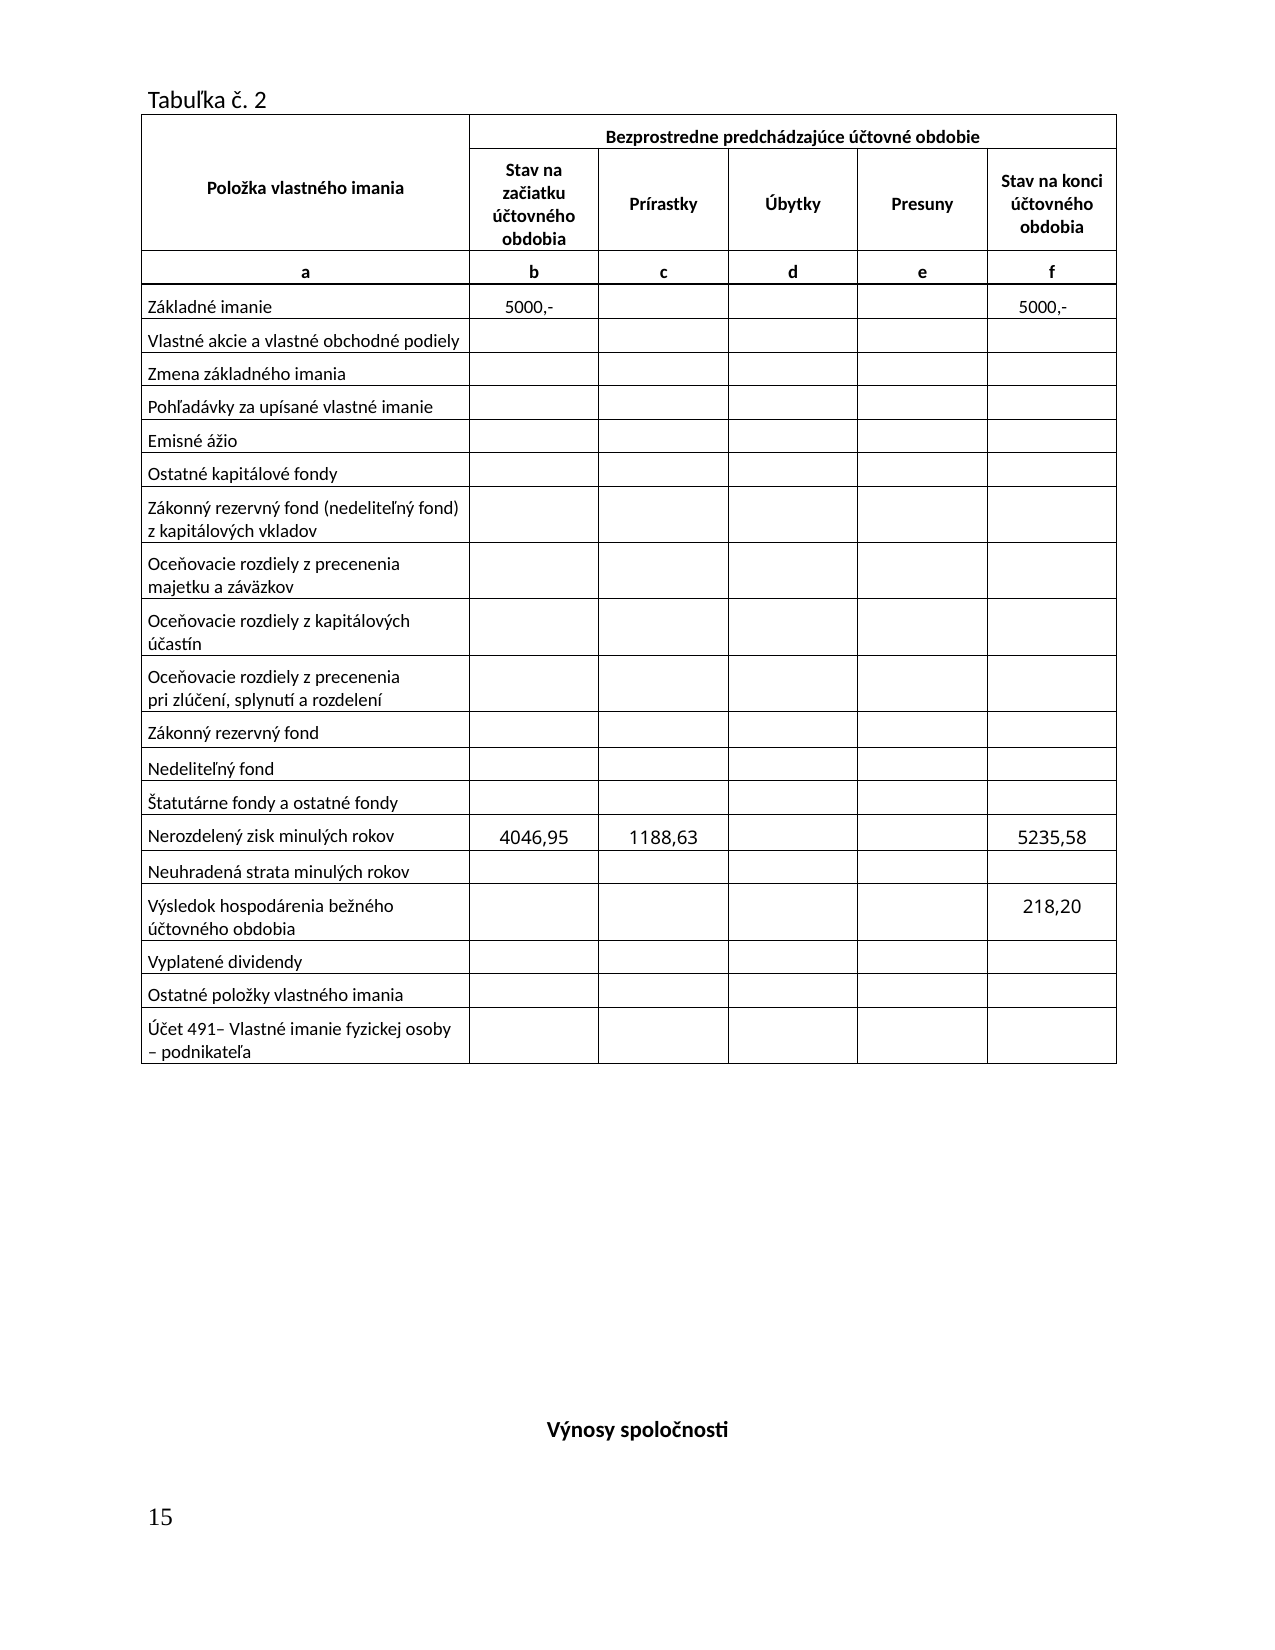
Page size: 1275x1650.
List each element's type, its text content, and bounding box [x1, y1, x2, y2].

table_cell [729, 599, 857, 654]
table_cell Stav na konci účtovného obdobia [988, 149, 1116, 250]
table_cell [599, 285, 728, 318]
text Tabuľka č. 2 [148, 84, 1127, 114]
table_cell [858, 487, 987, 542]
table_cell [470, 453, 598, 486]
table_cell [858, 656, 987, 711]
table_cell [729, 941, 857, 973]
table_cell [599, 543, 728, 598]
table_cell [988, 599, 1116, 654]
table_cell [988, 851, 1116, 883]
table_cell [729, 543, 857, 598]
table_cell [599, 353, 728, 385]
table_cell [599, 884, 728, 940]
table_cell [470, 386, 598, 419]
table_cell [599, 781, 728, 814]
table_cell [858, 319, 987, 352]
table_cell [729, 353, 857, 385]
table_cell Zákonný rezervný fond [142, 712, 469, 747]
table_cell [729, 851, 857, 883]
table_cell [470, 487, 598, 542]
table_cell [729, 487, 857, 542]
table_cell [858, 543, 987, 598]
table_cell [470, 319, 598, 352]
table_cell Základné imanie [142, 285, 469, 318]
table_cell [729, 712, 857, 747]
table_cell [599, 851, 728, 883]
table_cell [729, 319, 857, 352]
table_cell [599, 941, 728, 973]
table_cell Úbytky [729, 149, 857, 250]
table_cell [599, 487, 728, 542]
table_cell [988, 353, 1116, 385]
table_cell [858, 941, 987, 973]
table_cell [858, 712, 987, 747]
table_cell [729, 285, 857, 318]
table_cell [599, 386, 728, 419]
table_header Bezprostredne predchádzajúce účtovné obdobie [470, 115, 1116, 148]
table_cell d [729, 251, 857, 283]
table_cell [858, 1008, 987, 1063]
table_cell [599, 974, 728, 1007]
table_cell Oceňovacie rozdiely z kapitálových účastín [142, 599, 469, 654]
table_cell [988, 487, 1116, 542]
table_cell [599, 599, 728, 654]
table_cell Nedeliteľný fond [142, 748, 469, 780]
text Výnosy spoločnosti [148, 1416, 1127, 1444]
table_cell [729, 974, 857, 1007]
table_cell [858, 599, 987, 654]
table_cell [729, 386, 857, 419]
table_cell b [470, 251, 598, 283]
table_cell [729, 748, 857, 780]
table_cell [729, 1008, 857, 1063]
table_cell [470, 599, 598, 654]
table_cell Neuhradená strata minulých rokov [142, 851, 469, 883]
table_cell [858, 420, 987, 452]
table_cell [470, 851, 598, 883]
table_cell [729, 781, 857, 814]
table_cell Zmena základného imania [142, 353, 469, 385]
table_cell [858, 781, 987, 814]
table_cell [858, 285, 987, 318]
table_cell [470, 712, 598, 747]
table_cell e [858, 251, 987, 283]
table_cell Presuny [858, 149, 987, 250]
table_cell [858, 453, 987, 486]
table_cell c [599, 251, 728, 283]
table_cell [858, 748, 987, 780]
table_cell [858, 884, 987, 940]
table_cell 4046,95 [470, 815, 598, 850]
table_cell [470, 941, 598, 973]
table_cell [599, 319, 728, 352]
table_cell [858, 386, 987, 419]
table_cell 1188,63 [599, 815, 728, 850]
table_cell f [988, 251, 1116, 283]
table_cell [988, 712, 1116, 747]
table_cell 5000,- [470, 285, 598, 318]
table_cell [470, 1008, 598, 1063]
table_cell Účet 491– Vlastné imanie fyzickej osoby – podnikateľa [142, 1008, 469, 1063]
table_cell Zákonný rezervný fond (nedeliteľný fond) z kapitálových vkladov [142, 487, 469, 542]
table_cell [988, 543, 1116, 598]
table_header Položka vlastného imania [142, 115, 469, 250]
table_cell [858, 851, 987, 883]
table_cell Oceňovacie rozdiely z precenenia majetku a záväzkov [142, 543, 469, 598]
table_cell a [142, 251, 469, 283]
table_cell [988, 420, 1116, 452]
table_cell Ostatné kapitálové fondy [142, 453, 469, 486]
table_cell [858, 353, 987, 385]
table_cell Štatutárne fondy a ostatné fondy [142, 781, 469, 814]
table_cell Emisné ážio [142, 420, 469, 452]
table_cell Nerozdelený zisk minulých rokov [142, 815, 469, 850]
table_cell [599, 748, 728, 780]
table_cell [470, 748, 598, 780]
table_cell [858, 974, 987, 1007]
table_cell Vyplatené dividendy [142, 941, 469, 973]
table_cell [599, 712, 728, 747]
table_cell [988, 453, 1116, 486]
table_cell [988, 748, 1116, 780]
table_cell [988, 781, 1116, 814]
table_cell [729, 884, 857, 940]
table_cell [729, 656, 857, 711]
table_cell [729, 453, 857, 486]
table_cell [988, 656, 1116, 711]
table_cell Pohľadávky za upísané vlastné imanie [142, 386, 469, 419]
table_cell [988, 941, 1116, 973]
table_cell [988, 386, 1116, 419]
table_cell [599, 453, 728, 486]
table_cell [470, 420, 598, 452]
table_cell [729, 815, 857, 850]
table_cell Výsledok hospodárenia bežného účtovného obdobia [142, 884, 469, 940]
table_cell 5000,- [988, 285, 1116, 318]
table_cell [988, 319, 1116, 352]
table_cell [599, 656, 728, 711]
table_cell [988, 974, 1116, 1007]
table_cell 5235,58 [988, 815, 1116, 850]
table_cell Prírastky [599, 149, 728, 250]
table_cell Stav na začiatku účtovného obdobia [470, 149, 598, 250]
table_cell Ostatné položky vlastného imania [142, 974, 469, 1007]
table_cell [470, 781, 598, 814]
table_cell [729, 420, 857, 452]
table_cell [470, 974, 598, 1007]
table_cell [470, 353, 598, 385]
table_cell [470, 656, 598, 711]
table_cell Vlastné akcie a vlastné obchodné podiely [142, 319, 469, 352]
table_cell Oceňovacie rozdiely z precenenia pri zlúčení, splynutí a rozdelení [142, 656, 469, 711]
table_cell [988, 1008, 1116, 1063]
table_cell [599, 1008, 728, 1063]
table_cell [470, 884, 598, 940]
table_cell [599, 420, 728, 452]
table_cell [858, 815, 987, 850]
table_cell [470, 543, 598, 598]
table_cell 218,20 [988, 884, 1116, 940]
